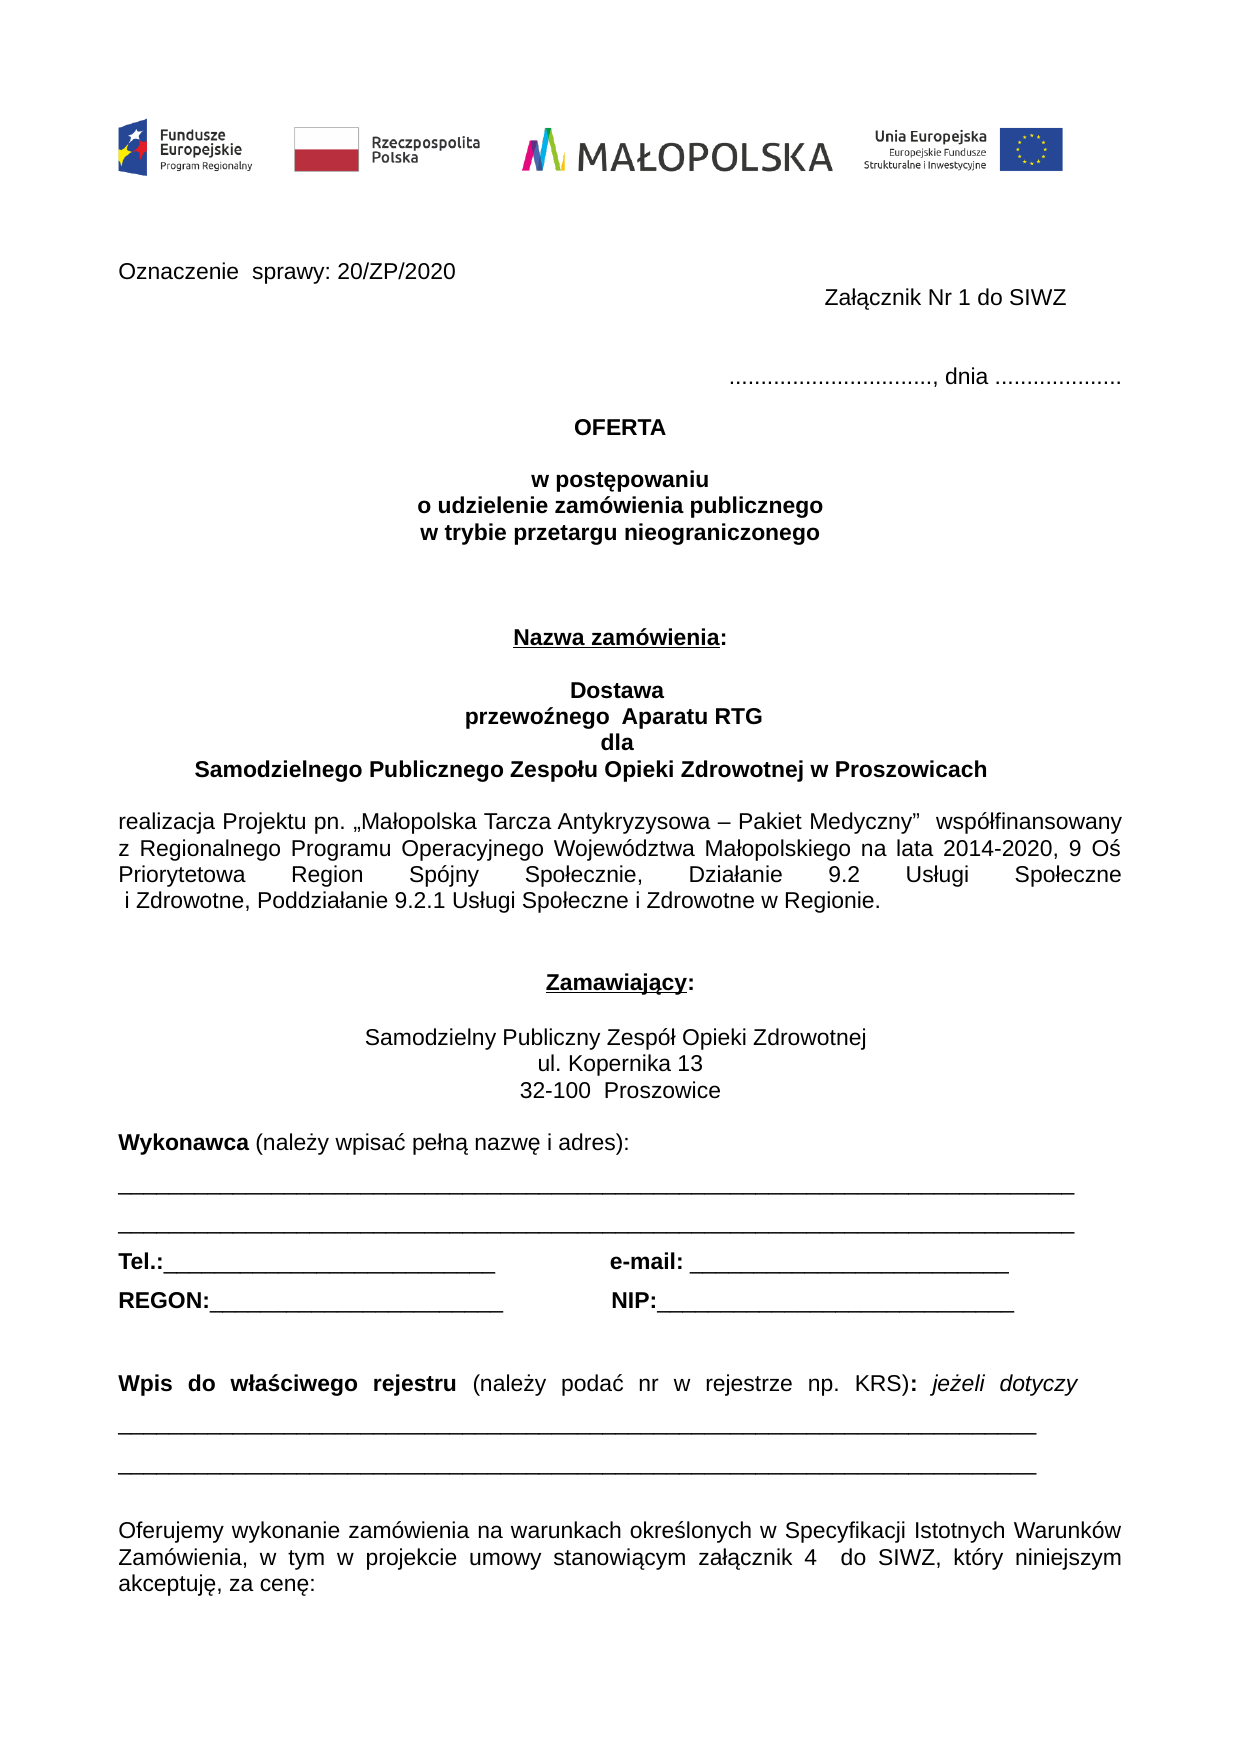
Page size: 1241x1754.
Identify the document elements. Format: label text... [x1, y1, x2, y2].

text Wykonawca (należy wpisać pełną nazwę i adres): [118, 1129, 1122, 1156]
text Dostawa [118, 677, 1122, 703]
text dla [118, 729, 1122, 756]
text ul. Kopernika 13 [118, 1050, 1122, 1077]
text OFERTA [118, 414, 1122, 441]
text przewoźnego Aparatu RTG [118, 703, 1122, 729]
text Oznaczenie sprawy: 20/ZP/2020 [118, 258, 1122, 284]
title realizacja Projektu pn. „Małopolska Tarcza Antykryzysowa – Pakiet Medyczny” współfinansowany z Regionalnego Programu Operacyjnego Województwa Małopolskiego na lata 2014-2020, 9 Oś Priorytetowa Region Spójny Społecznie, Działanie 9.2 Usługi Społeczne i Zdrowotne, Poddziałanie 9.2.1 Usługi Społeczne i Zdrowotne w Regionie. [118, 808, 1122, 914]
text Samodzielny Publiczny Zespół Opieki Zdrowotnej [339, 1024, 1122, 1050]
text REGON:_______________________ NIP:____________________________ [118, 1287, 1122, 1314]
text w postępowaniu [118, 466, 1122, 492]
text o udzielenie zamówienia publicznego [118, 492, 1122, 518]
text Załącznik Nr 1 do SIWZ [118, 284, 1122, 310]
text Oferujemy wykonanie zamówienia na warunkach określonych w Specyfikacji Istotnych Warunków Zamówienia, w tym w projekcie umowy stanowiącym załącznik 4 do SIWZ, który niniejszym akceptuję, za cenę: [118, 1517, 1122, 1596]
text Tel.:__________________________ e-mail: _________________________ [118, 1248, 1122, 1274]
text ................................, dnia .................... [118, 363, 1122, 389]
text ___________________________________________________________________________ [118, 1169, 1122, 1195]
text Nazwa zamówienia: [118, 624, 1122, 650]
text Samodzielnego Publicznego Zespołu Opieki Zdrowotnej w Proszowicach [118, 756, 1122, 782]
text 32-100 Proszowice [118, 1077, 1122, 1103]
picture [118, 118, 1063, 176]
text w trybie przetargu nieograniczonego [118, 518, 1122, 545]
text ________________________________________________________________________ [118, 1449, 1077, 1475]
text Zamawiający: [118, 969, 1122, 995]
text ___________________________________________________________________________ [118, 1208, 1122, 1235]
text Wpis do właściwego rejestru (należy podać nr w rejestrze np. KRS): jeżeli dotyczy ________________________________________________________________________ [118, 1370, 1077, 1436]
